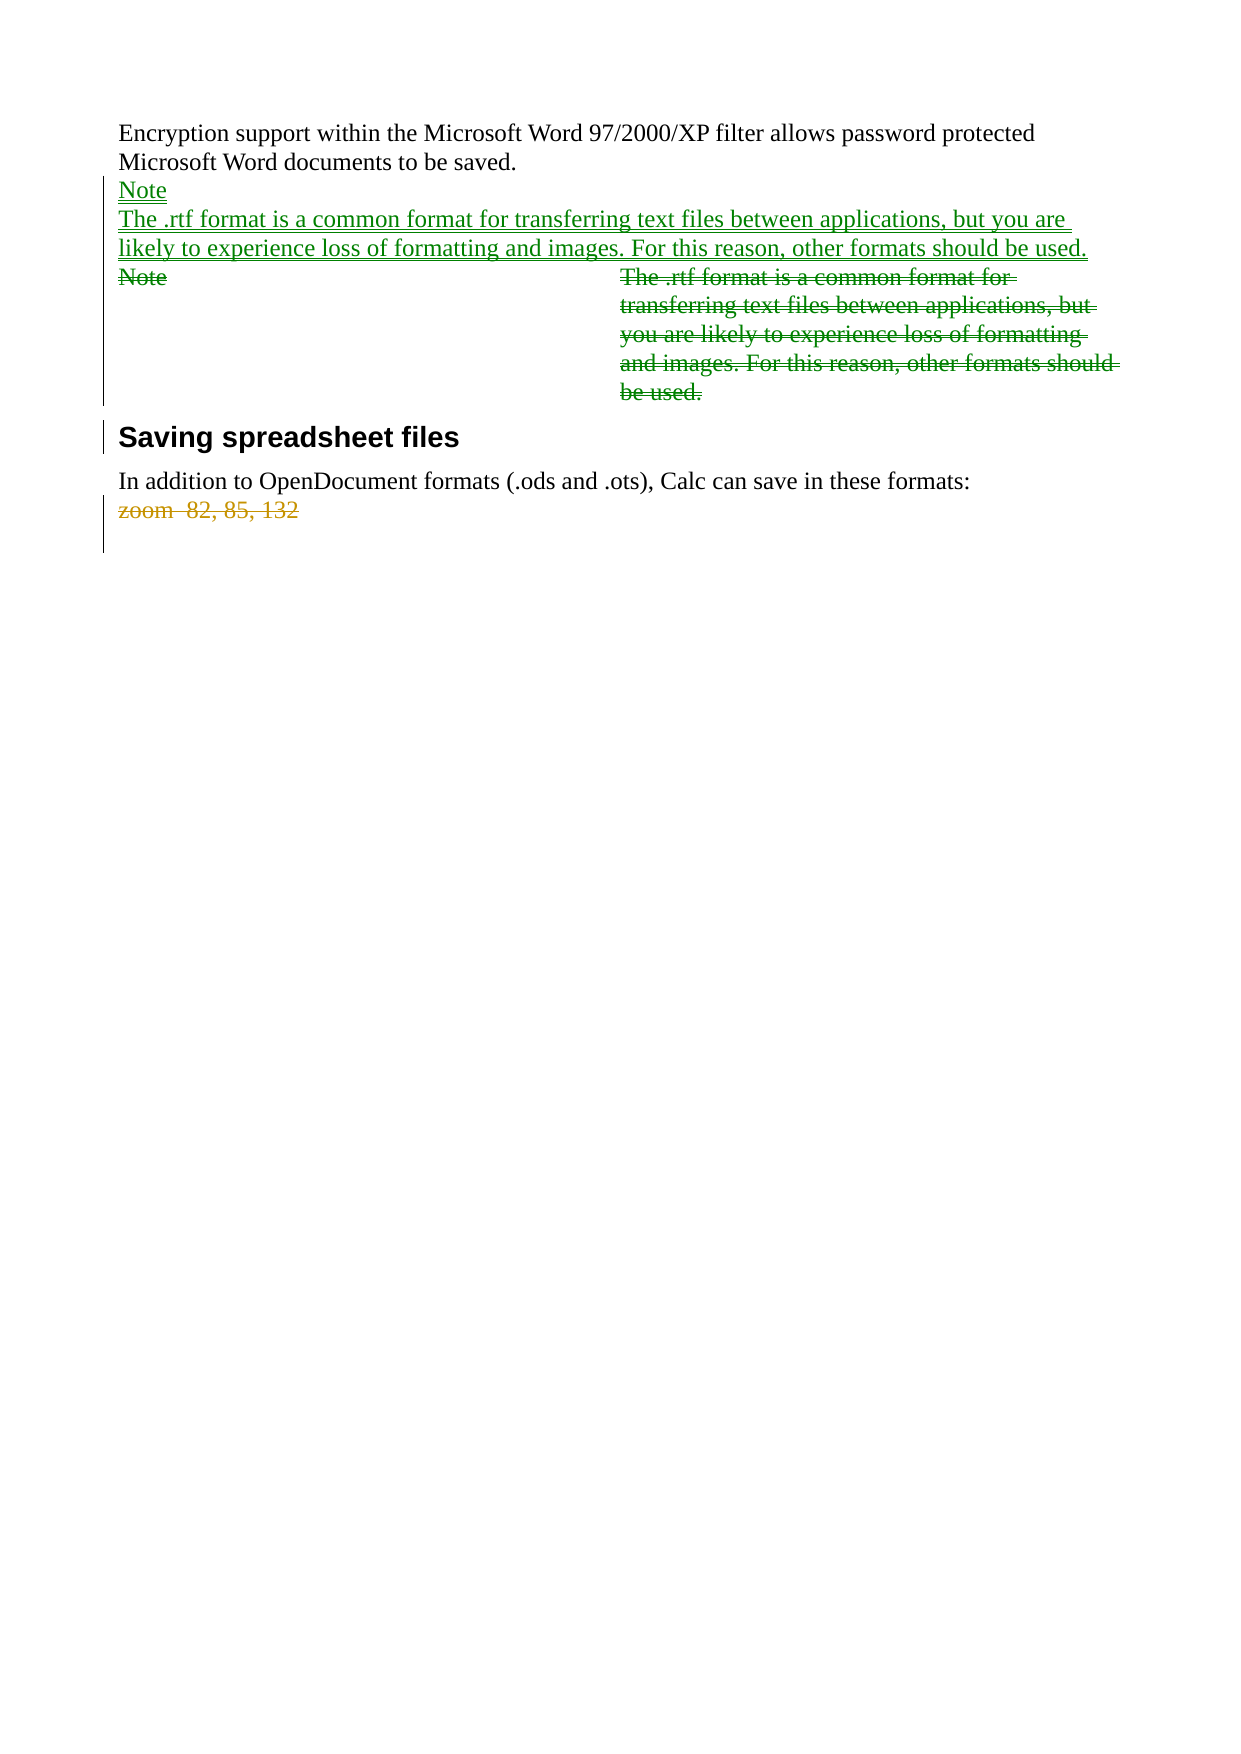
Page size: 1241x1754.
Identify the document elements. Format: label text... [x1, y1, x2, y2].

subtitle Saving spreadsheet files [118, 406, 1122, 434]
text Note [118, 176, 1122, 204]
text In addition to OpenDocument formats (.ods and .ots), Calc can save in these formats: [118, 434, 1122, 463]
text Encryption support within the Microsoft Word 97/2000/XP filter allows password protected Microsoft Word documents to be saved. [118, 118, 1122, 176]
text The .rtf format is a common format for transferring text files between applications, but you are likely to experience loss of formatting and images. For this reason, other formats should be used. [118, 204, 1122, 262]
